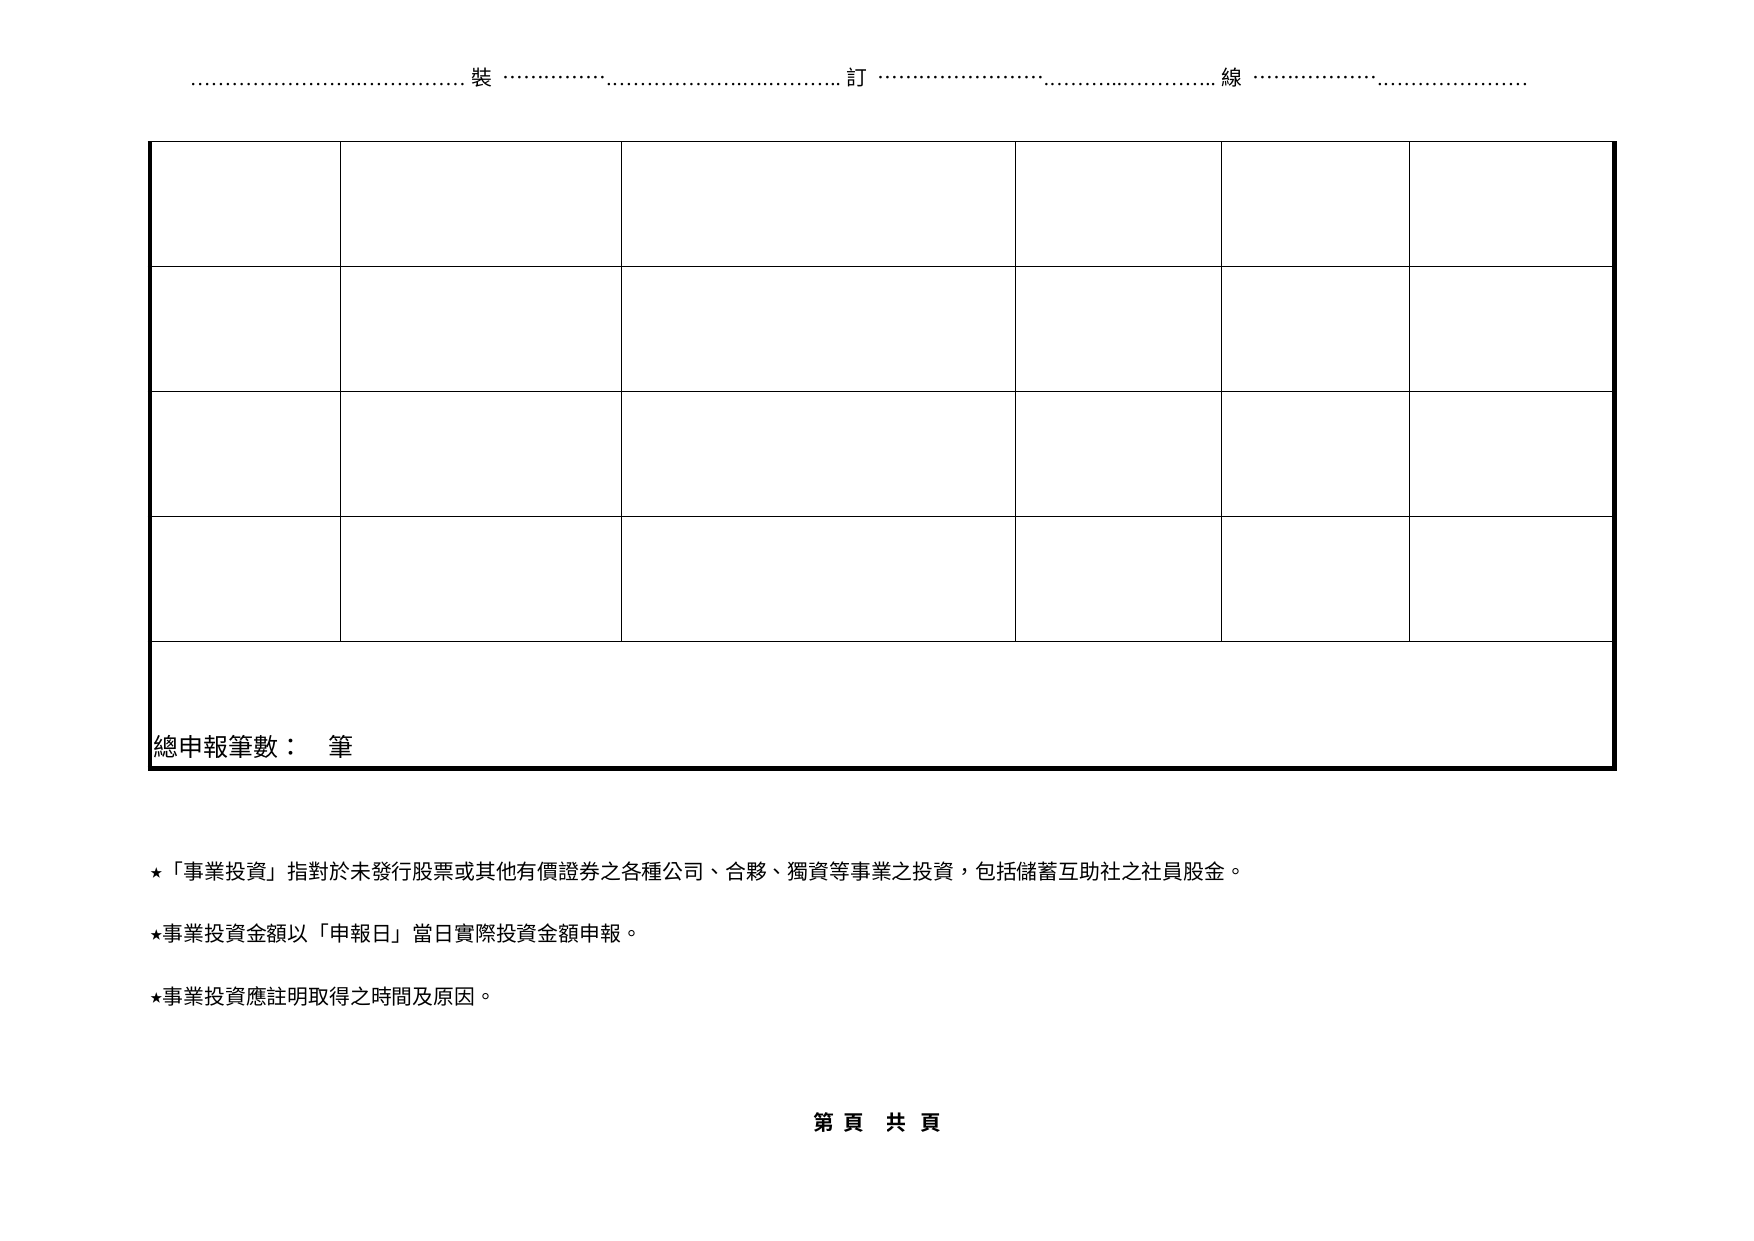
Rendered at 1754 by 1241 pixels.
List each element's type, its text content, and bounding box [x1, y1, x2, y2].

table_cell [622, 517, 1015, 641]
table_cell [622, 392, 1015, 516]
table_cell [1016, 142, 1221, 266]
table_cell [1016, 267, 1221, 391]
table_cell [341, 517, 621, 641]
table_cell [1410, 517, 1612, 641]
text ★「事業投資」指對於未發行股票或其他有價證券之各種公司、合夥、獨資等事業之投資，包括儲蓄互助社之社員股金。 [150, 828, 1604, 891]
table_cell [152, 267, 340, 391]
table_cell [1016, 392, 1221, 516]
table_cell [341, 267, 621, 391]
table_cell [1410, 267, 1612, 391]
table_cell [1410, 142, 1612, 266]
table_cell [1222, 142, 1409, 266]
table_cell 總申報筆數： 筆 [152, 642, 1612, 766]
table_cell [1222, 267, 1409, 391]
table_cell [152, 517, 340, 641]
text ★事業投資金額以「申報日」當日實際投資金額申報。 [150, 891, 1604, 953]
table_cell [622, 267, 1015, 391]
table_cell [341, 392, 621, 516]
table_cell [1410, 392, 1612, 516]
table_cell [1222, 392, 1409, 516]
table_cell [152, 142, 340, 266]
text ★事業投資應註明取得之時間及原因。 [150, 953, 1604, 1016]
table_cell [622, 142, 1015, 266]
table_cell [152, 392, 340, 516]
table_cell [341, 142, 621, 266]
table_cell [1222, 517, 1409, 641]
table_cell [1016, 517, 1221, 641]
